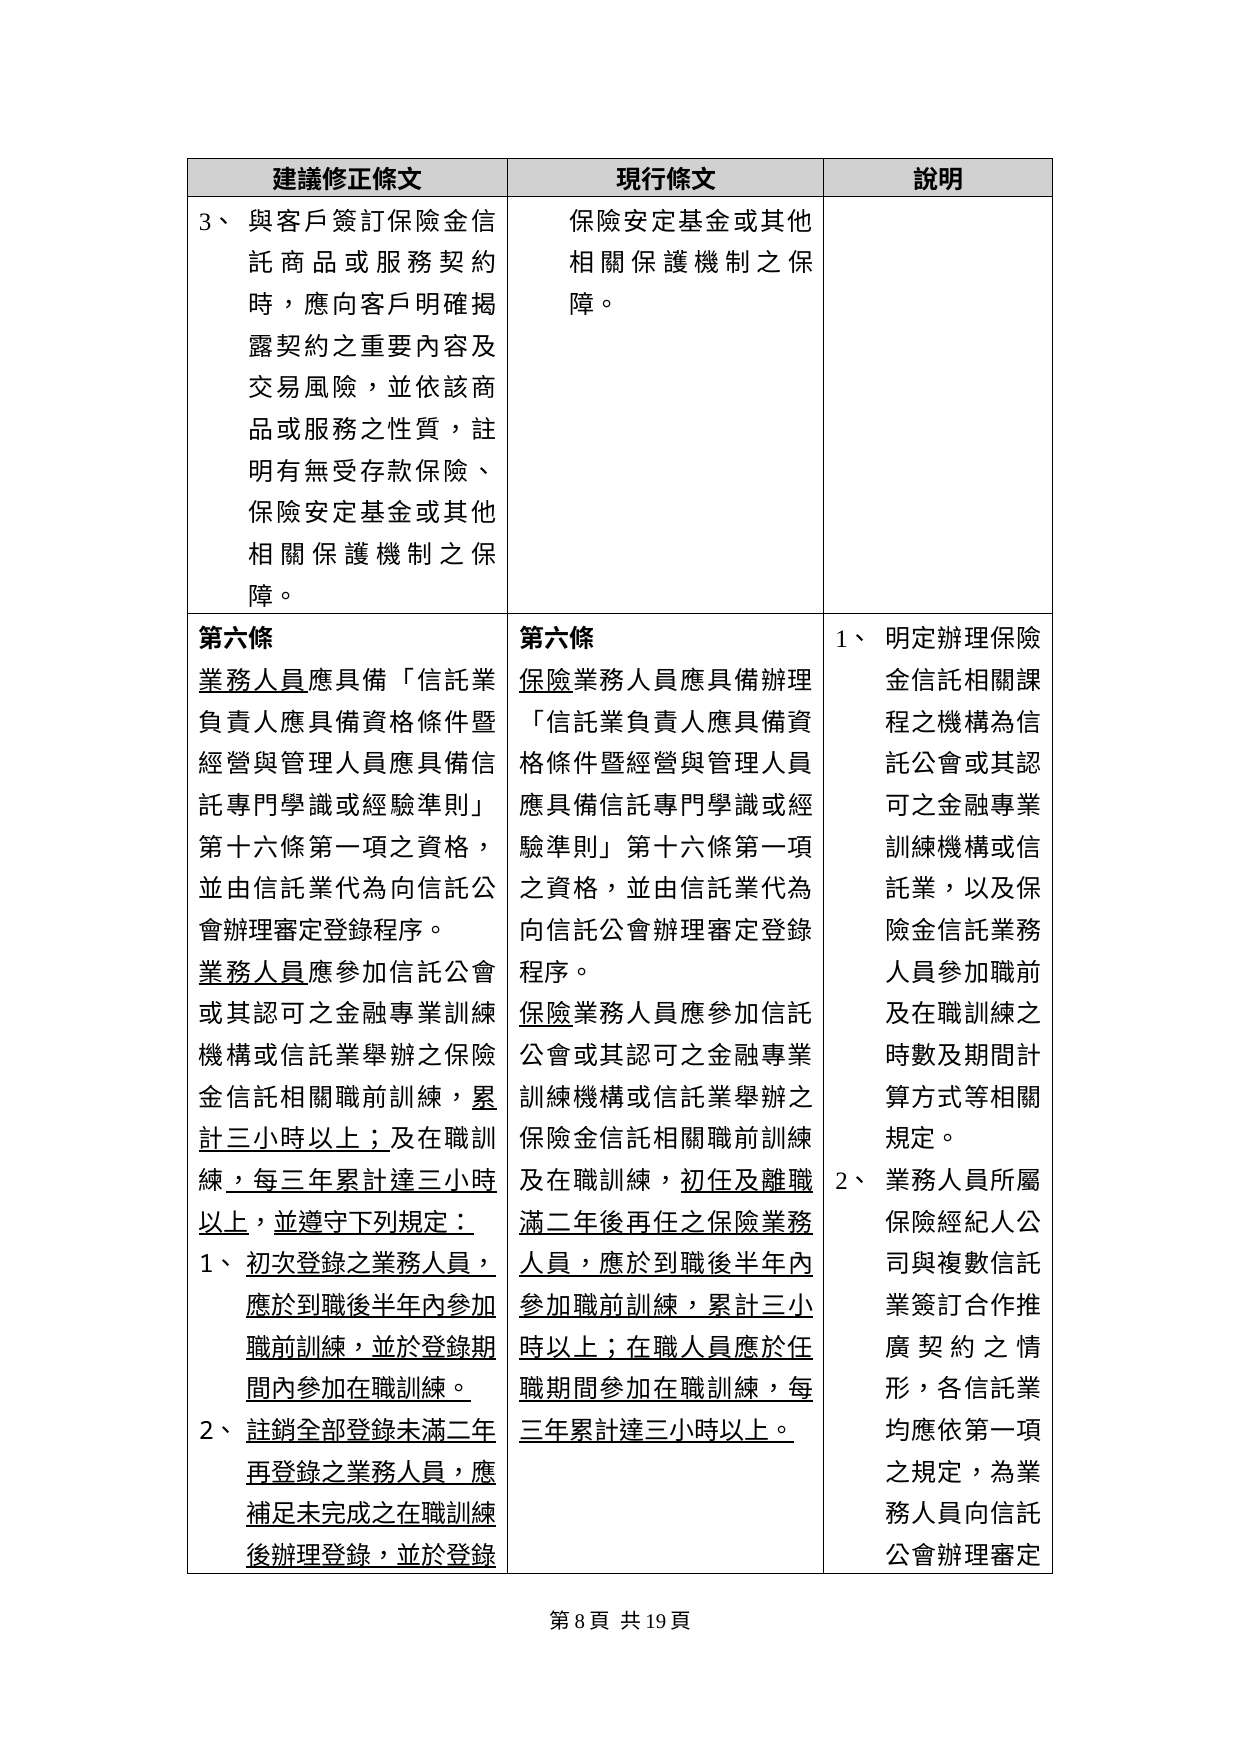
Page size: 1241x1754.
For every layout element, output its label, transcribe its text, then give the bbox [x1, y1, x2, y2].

table_cell 明定辦理保險金信託相關課程之機構為信託公會或其認可之金融專業訓練機構或信託業，以及保險金信託業務人員參加職前及在職訓練之時數及期間計算方式等相關規定。 業務人員所屬保險經紀人公司與複數信託業簽訂合作推廣契約之情形，各信託業均應依第一項之規定，為業務人員向信託公會辦理審定 [824, 614, 1052, 1573]
table_cell [824, 197, 1052, 613]
table_cell 第五條 保險公司／保險經紀人公司於營業場所外進行共同行銷／合作推廣時，其營業、業務人員及服務項目應使客戶易於識別，並於相關文件等處明確標示及告知客戶保險金信託與保險及保險經紀人業務之區別，並依下列規定辦理： 業務人員進行保險金信託業務服務時，應表明並使客戶暸解係從事信託業之行銷行為，並主動出示符合主管機關之相關法規及行政命令所規定之資格或證照。保險經紀人公司招攬保險商品及推介保險金信託之人員應為同一人。 業務人員進行保險金信託業務服務時，應表明並使客戶暸解提供保險金信託業務與保險及保險經紀人業務之區別，及發生消費糾紛時，保險公司、保險經紀人公司與信託業之責任歸屬。 與客戶簽訂保險金信託商品或服務契約時，應向客戶明確揭露契約之重要內容及交易風險，並依該商品或服務之性質，註明有無受存款保險、保險安定基金或其他相關保護機制之保障。 [188, 197, 507, 613]
table_header 說明 [824, 159, 1052, 196]
table_cell 第六條 業務人員應具備「信託業負責人應具備資格條件暨經營與管理人員應具備信託專門學識或經驗準則」第十六條第一項之資格，並由信託業代為向信託公會辦理審定登錄程序。 業務人員應參加信託公會或其認可之金融專業訓練機構或信託業舉辦之保險金信託相關職前訓練，累計三小時以上；及在職訓練，每三年累計達三小時以上，並遵守下列規定： 初次登錄之業務人員，應於到職後半年內參加職前訓練，並於登錄期間內參加在職訓練。 註銷全部登錄未滿二年再登錄之業務人員，應補足未完成之在職訓練後辦理登錄，並於登錄期間內參加在職訓練。 註銷全部登錄滿二年再登錄之業務人員，應補足未完成之在職訓練課程後辦理登錄，並於登錄後半年內參加職前訓練，於登錄期間內參加在職訓練。 遭撤銷登錄之業務人員，會員單位如擬辦理登錄，應於不受理登錄期間屆滿後，補足未完成之在職訓練課程後辦理登錄，並應於登錄後半年內參加職前訓練，於登錄期間內參加在職訓練。 業務人員所屬保險經紀人公司與複數信託業簽訂合作推廣契約之情形： 各信託業與保險經紀人公司簽訂合作推廣契約後，均應依第一項規定，為保險經紀人公司之業務人員向信託公會辦理審定登錄，終止合作推廣契約時亦均應辦理註銷。 業務人員訓練課程之安排，應由信託業為之，第二項職前訓練或在職訓練，其期間計算應自該業務人員首次由信託業向信託公會辦理審定登錄時起算。 業務人員於本項第二款訓練課程有效期間內，新增登錄與其他信託業合作推廣時，得無須重複參加訓練課程。 [188, 614, 507, 1573]
table_header 建議修正條文 [188, 159, 507, 196]
table_cell 保險安定基金或其他相關保護機制之保障。 [508, 197, 823, 613]
table_cell 第六條 保險業務人員應具備辦理「信託業負責人應具備資格條件暨經營與管理人員應具備信託專門學識或經驗準則」第十六條第一項之資格，並由信託業代為向信託公會辦理審定登錄程序。 保險業務人員應參加信託公會或其認可之金融專業訓練機構或信託業舉辦之保險金信託相關職前訓練及在職訓練，初任及離職滿二年後再任之保險業務人員，應於到職後半年內參加職前訓練，累計三小時以上；在職人員應於任職期間參加在職訓練，每三年累計達三小時以上。 [508, 614, 823, 1573]
table_header 現行條文 [508, 159, 823, 196]
